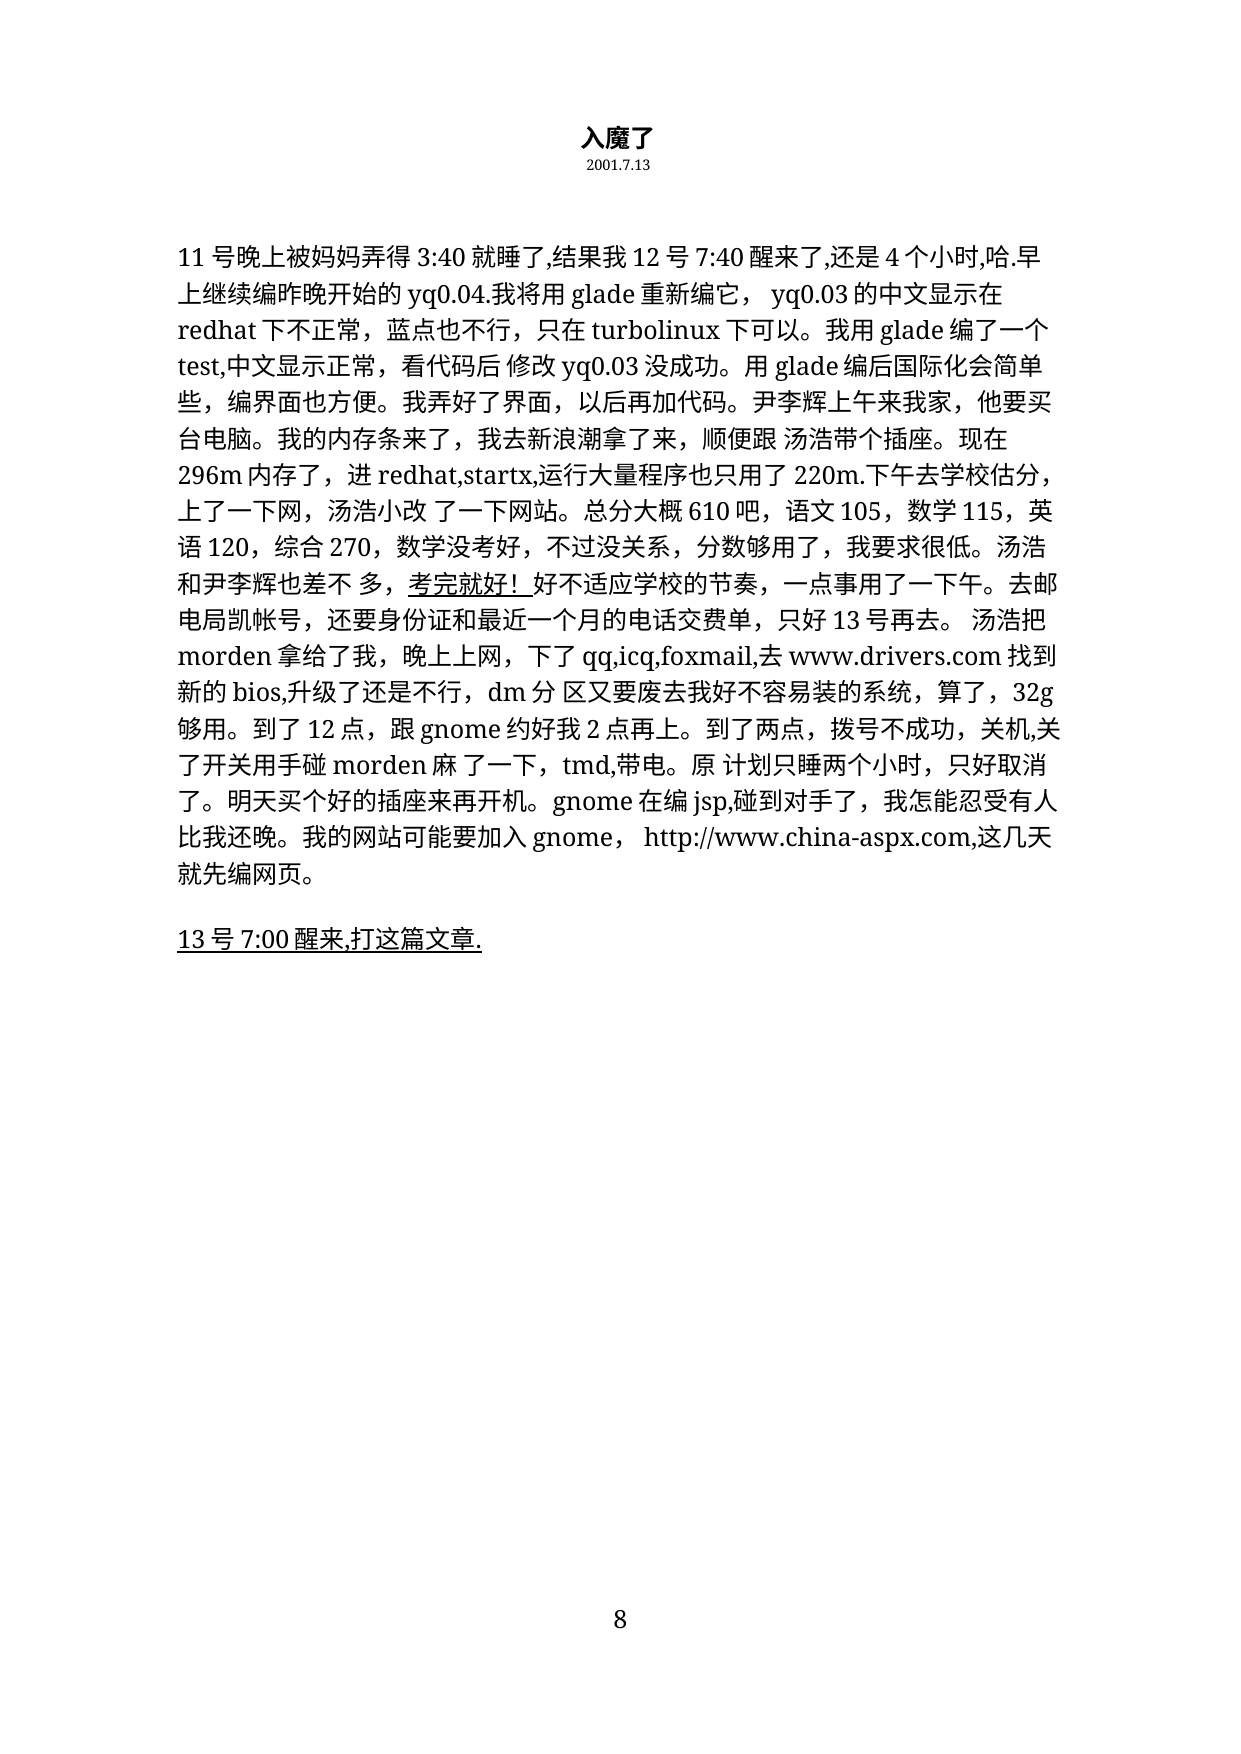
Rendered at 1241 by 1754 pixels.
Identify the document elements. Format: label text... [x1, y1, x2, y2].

text 入魔了 2001.7.13 [118, 118, 1122, 174]
text 13号7:00醒来,打这篇文章. [177, 920, 1063, 956]
text 11 号晚上被妈妈弄得3:40就睡了,结果我12号7:40醒来了,还是4个小时,哈.早上继续编昨晚开始的yq0.04.我将用glade重新编它， yq0.03的中文显示在redhat下不正常，蓝点也不行，只在turbolinux下可以。我用glade编了一个test,中文显示正常，看代码后 修改yq0.03没成功。用 glade编后国际化会简单些，编界面也方便。我弄好了界面，以后再加代码。尹李辉上午来我家，他要买台电脑。我的内存条来了，我去新浪潮拿了来，顺便跟 汤浩带个插座。现在296m内存了，进redhat,startx,运行大量程序也只用了220m.下午去学校估分，上了一下网，汤浩小改 了一下网站。总分大概610吧，语文105，数学115，英语120，综合270，数学没考好，不过没关系，分数够用了，我要求很低。汤浩和尹李辉也差不 多，考完就好！好不适应学校的节奏，一点事用了一下午。去邮电局凯帐号，还要身份证和最近一个月的电话交费单，只好13号再去。 汤浩把morden拿给了我，晚上上网，下了qq,icq,foxmail,去www.drivers.com找到新的bios,升级了还是不行，dm分 区又要废去我好不容易装的系统，算了，32g够用。到了12点，跟gnome约好我2点再上。到了两点，拨号不成功，关机,关了开关用手碰morden麻 了一下，tmd,带电。原 计划只睡两个小时，只好取消了。明天买个好的插座来再开机。gnome在编jsp,碰到对手了，我怎能忍受有人比我还晚。我的网站可能要加入gnome， http://www.china-aspx.com,这几天就先编网页。 [177, 238, 1063, 890]
